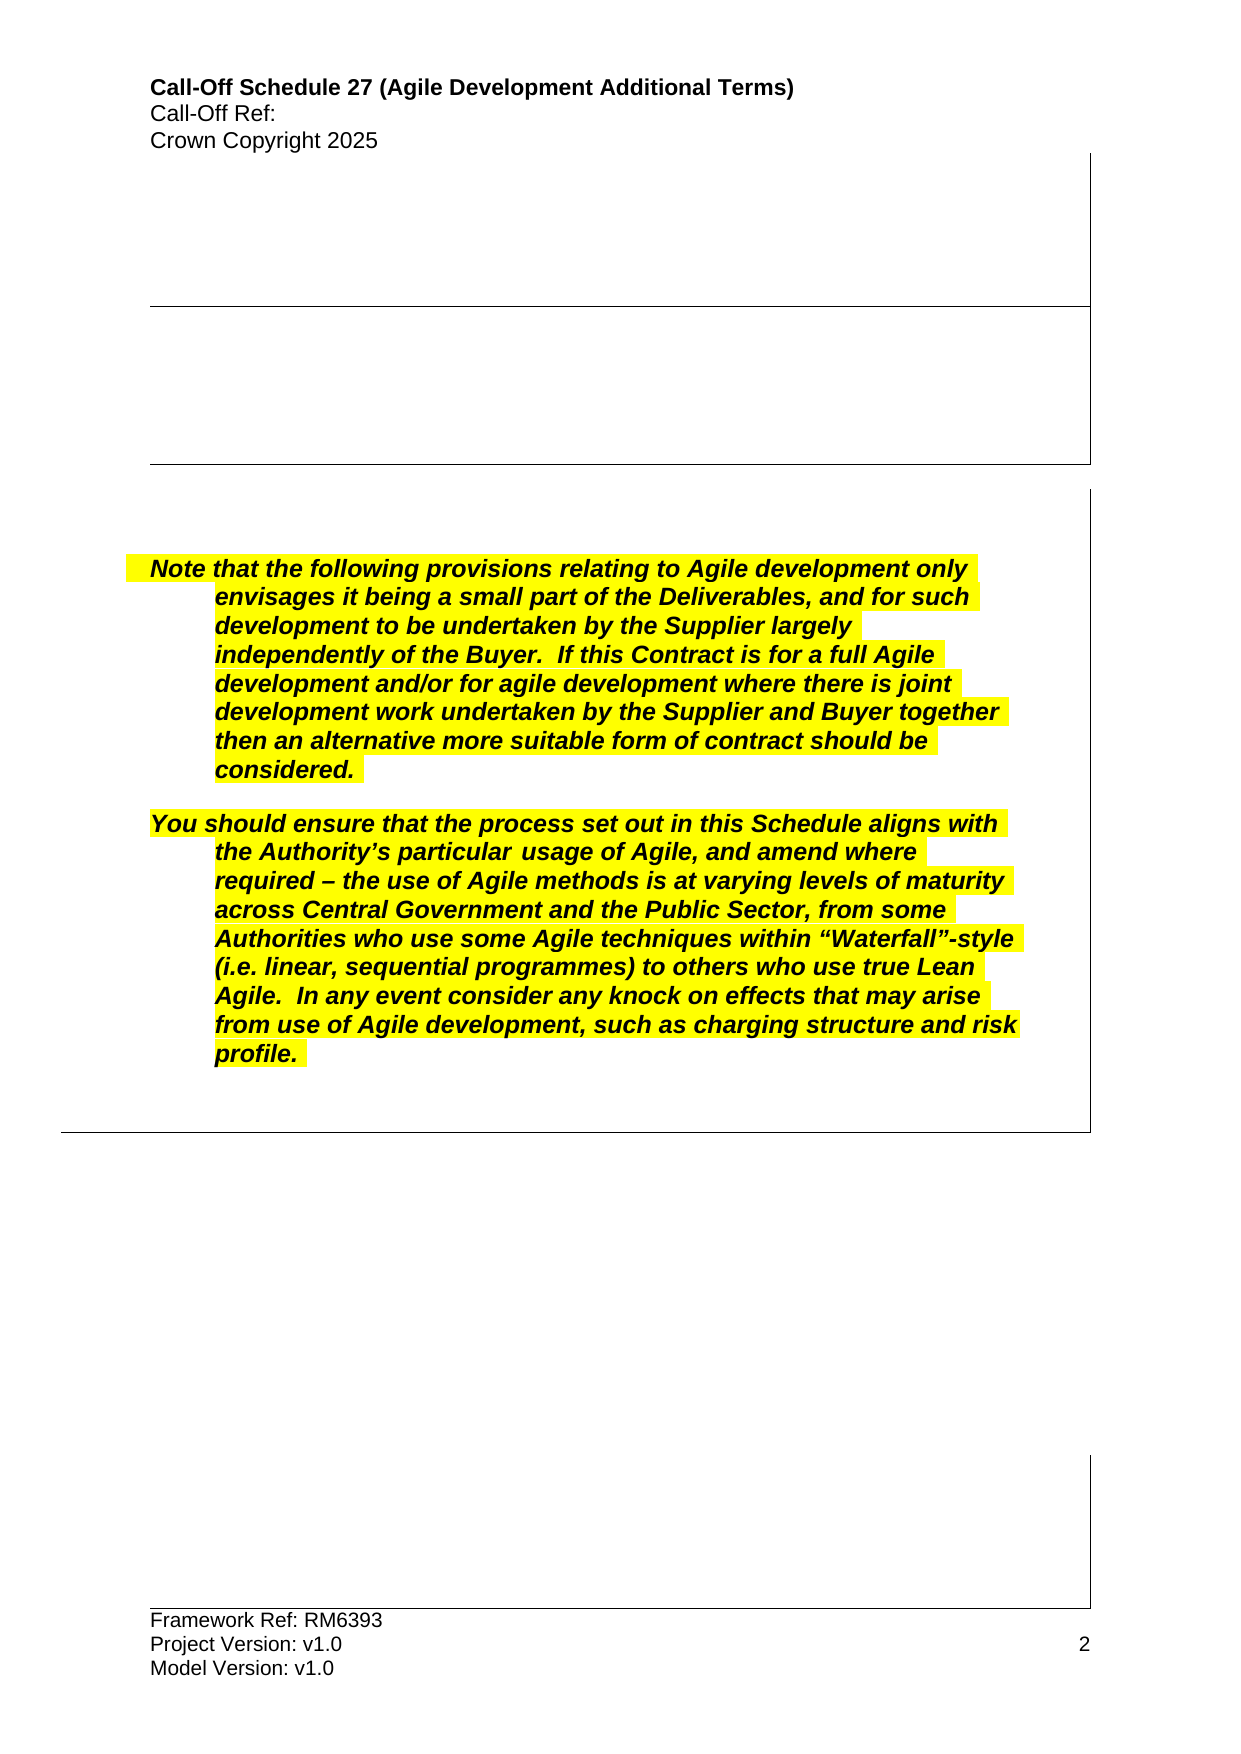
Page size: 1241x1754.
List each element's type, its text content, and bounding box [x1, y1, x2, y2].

text You should ensure that the process set out in this Schedule aligns with the Authority’s particular usage of Agile, and amend where required – the use of Agile methods is at varying levels of maturity across Central Government and the Public Sector, from some Authorities who use some Agile techniques within “Waterfall”-style (i.e. linear, sequential programmes) to others who use true Lean Agile. In any event consider any knock on effects that may arise from use of Agile development, such as charging structure and risk profile. [61, 744, 1091, 1132]
text Note that the following provisions relating to Agile development only envisages it being a small part of the Deliverables, and for such development to be undertaken by the Supplier largely independently of the Buyer. If this Contract is for a full Agile development and/or for agile development where there is joint development work undertaken by the Supplier and Buyer together then an alternative more suitable form of contract should be considered. [61, 489, 1090, 744]
